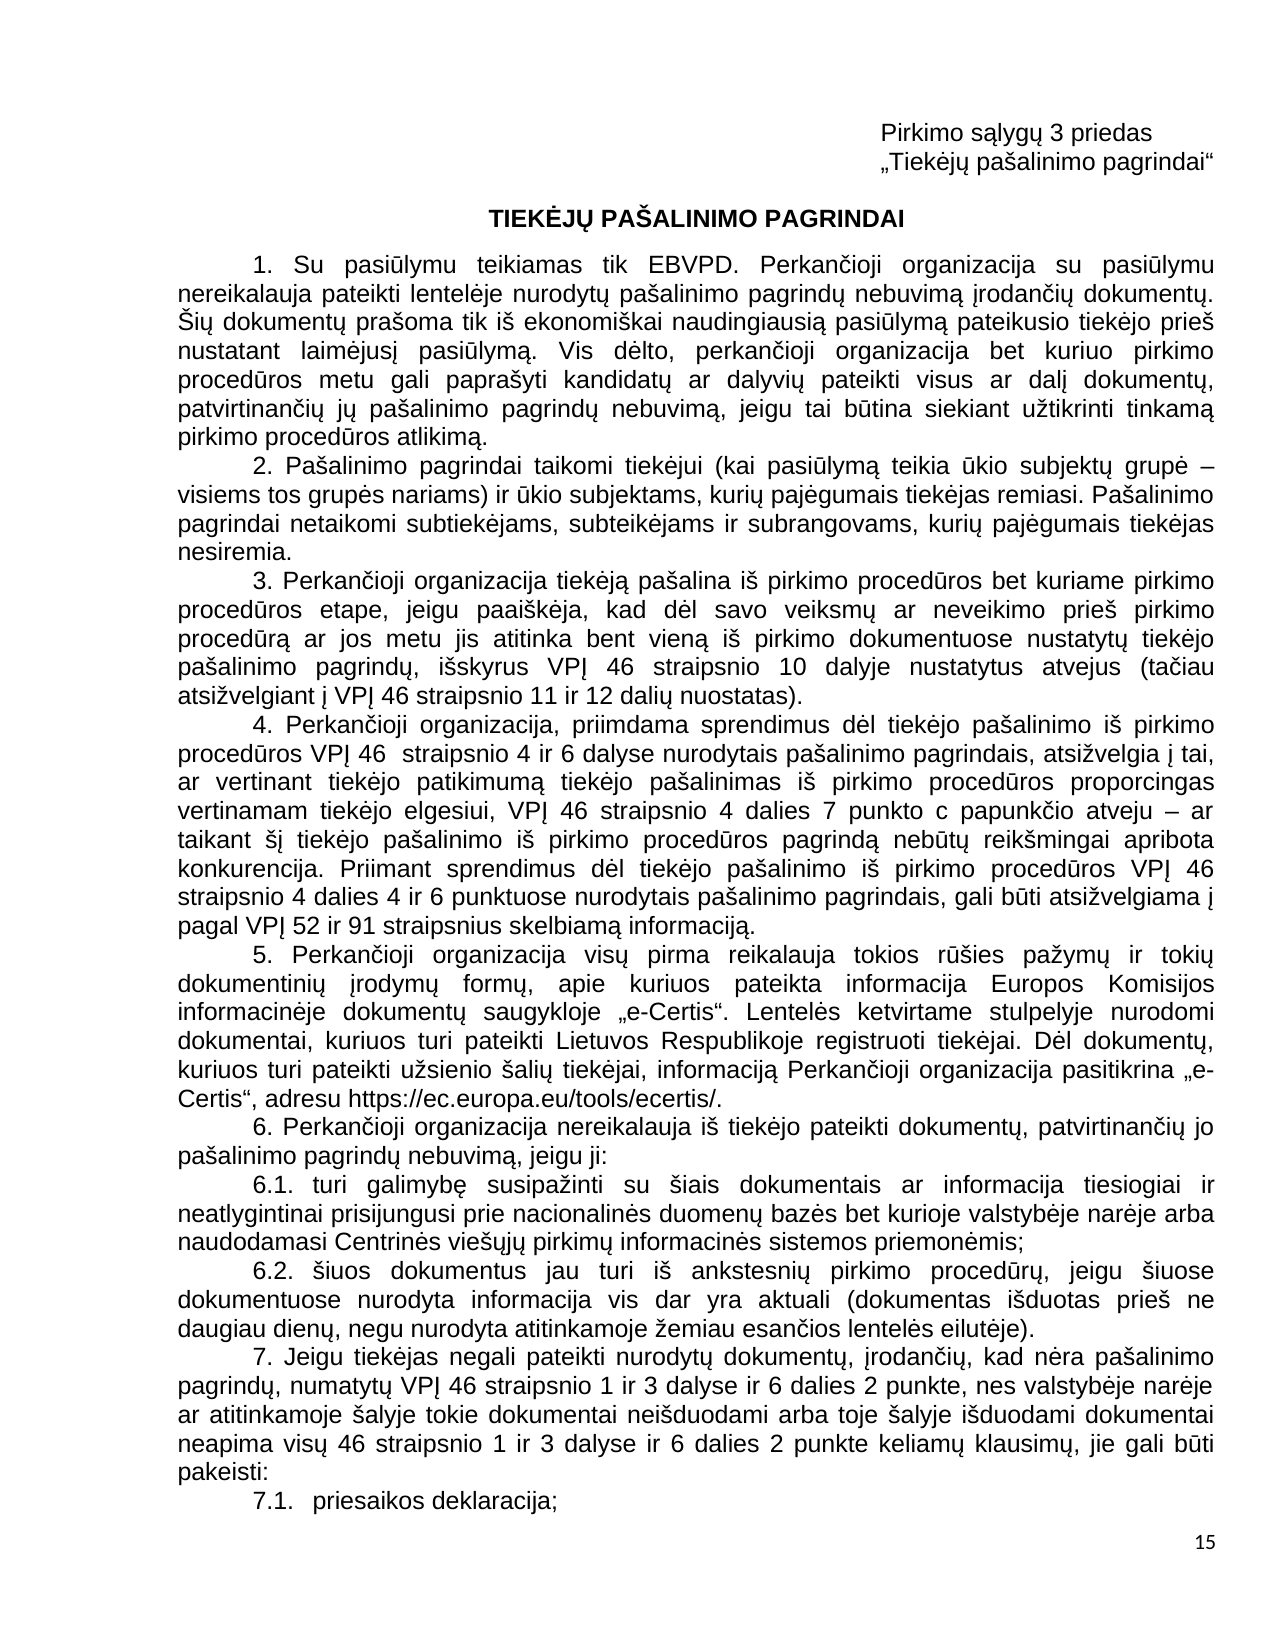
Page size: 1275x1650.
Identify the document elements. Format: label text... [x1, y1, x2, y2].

text 1. Su pasiūlymu teikiamas tik EBVPD. Perkančioji organizacija su pasiūlymu nereikalauja pateikti lentelėje nurodytų pašalinimo pagrindų nebuvimą įrodančių dokumentų. Šių dokumentų prašoma tik iš ekonomiškai naudingiausią pasiūlymą pateikusio tiekėjo prieš nustatant laimėjusį pasiūlymą. Vis dėlto, perkančioji organizacija bet kuriuo pirkimo procedūros metu gali paprašyti kandidatų ar dalyvių pateikti visus ar dalį dokumentų, patvirtinančių jų pašalinimo pagrindų nebuvimą, jeigu tai būtina siekiant užtikrinti tinkamą pirkimo procedūros atlikimą. [177, 250, 1216, 451]
text 7.1. priesaikos deklaracija; [177, 1486, 1216, 1515]
text 3. Perkančioji organizacija tiekėją pašalina iš pirkimo procedūros bet kuriame pirkimo procedūros etape, jeigu paaiškėja, kad dėl savo veiksmų ar neveikimo prieš pirkimo procedūrą ar jos metu jis atitinka bent vieną iš pirkimo dokumentuose nustatytų tiekėjo pašalinimo pagrindų, išskyrus VPĮ 46 straipsnio 10 dalyje nustatytus atvejus (tačiau atsižvelgiant į VPĮ 46 straipsnio 11 ir 12 dalių nuostatas). [177, 566, 1216, 710]
text 7. Jeigu tiekėjas negali pateikti nurodytų dokumentų, įrodančių, kad nėra pašalinimo pagrindų, numatytų VPĮ 46 straipsnio 1 ir 3 dalyse ir 6 dalies 2 punkte, nes valstybėje narėje ar atitinkamoje šalyje tokie dokumentai neišduodami arba toje šalyje išduodami dokumentai neapima visų 46 straipsnio 1 ir 3 dalyse ir 6 dalies 2 punkte keliamų klausimų, jie gali būti pakeisti: [177, 1342, 1216, 1486]
text 6.1. turi galimybę susipažinti su šiais dokumentais ar informacija tiesiogiai ir neatlygintinai prisijungusi prie nacionalinės duomenų bazės bet kurioje valstybėje narėje arba naudodamasi Centrinės viešųjų pirkimų informacinės sistemos priemonėmis; [177, 1170, 1216, 1256]
text 6.2. šiuos dokumentus jau turi iš ankstesnių pirkimo procedūrų, jeigu šiuose dokumentuose nurodyta informacija vis dar yra aktuali (dokumentas išduotas prieš ne daugiau dienų, negu nurodyta atitinkamoje žemiau esančios lentelės eilutėje). [177, 1256, 1216, 1342]
text 6. Perkančioji organizacija nereikalauja iš tiekėjo pateikti dokumentų, patvirtinančių jo pašalinimo pagrindų nebuvimą, jeigu ji: [177, 1112, 1216, 1170]
text 5. Perkančioji organizacija visų pirma reikalauja tokios rūšies pažymų ir tokių dokumentinių įrodymų formų, apie kuriuos pateikta informacija Europos Komisijos informacinėje dokumentų saugykloje „e-Certis“. Lentelės ketvirtame stulpelyje nurodomi dokumentai, kuriuos turi pateikti Lietuvos Respublikoje registruoti tiekėjai. Dėl dokumentų, kuriuos turi pateikti užsienio šalių tiekėjai, informaciją Perkančioji organizacija pasitikrina „e-Certis“, adresu https://ec.europa.eu/tools/ecertis/. [177, 940, 1216, 1112]
text Pirkimo sąlygų 3 priedas „Tiekėjų pašalinimo pagrindai“ [880, 118, 1216, 176]
text 2. Pašalinimo pagrindai taikomi tiekėjui (kai pasiūlymą teikia ūkio subjektų grupė – visiems tos grupės nariams) ir ūkio subjektams, kurių pajėgumais tiekėjas remiasi. Pašalinimo pagrindai netaikomi subtiekėjams, subteikėjams ir subrangovams, kurių pajėgumais tiekėjas nesiremia. [177, 451, 1216, 566]
text TIEKĖJŲ PAŠALINIMO PAGRINDAI [177, 204, 1216, 233]
text 4. Perkančioji organizacija, priimdama sprendimus dėl tiekėjo pašalinimo iš pirkimo procedūros VPĮ 46 straipsnio 4 ir 6 dalyse nurodytais pašalinimo pagrindais, atsižvelgia į tai, ar vertinant tiekėjo patikimumą tiekėjo pašalinimas iš pirkimo procedūros proporcingas vertinamam tiekėjo elgesiui, VPĮ 46 straipsnio 4 dalies 7 punkto c papunkčio atveju – ar taikant šį tiekėjo pašalinimo iš pirkimo procedūros pagrindą nebūtų reikšmingai apribota konkurencija. Priimant sprendimus dėl tiekėjo pašalinimo iš pirkimo procedūros VPĮ 46 straipsnio 4 dalies 4 ir 6 punktuose nurodytais pašalinimo pagrindais, gali būti atsižvelgiama į pagal VPĮ 52 ir 91 straipsnius skelbiamą informaciją. [177, 710, 1216, 940]
